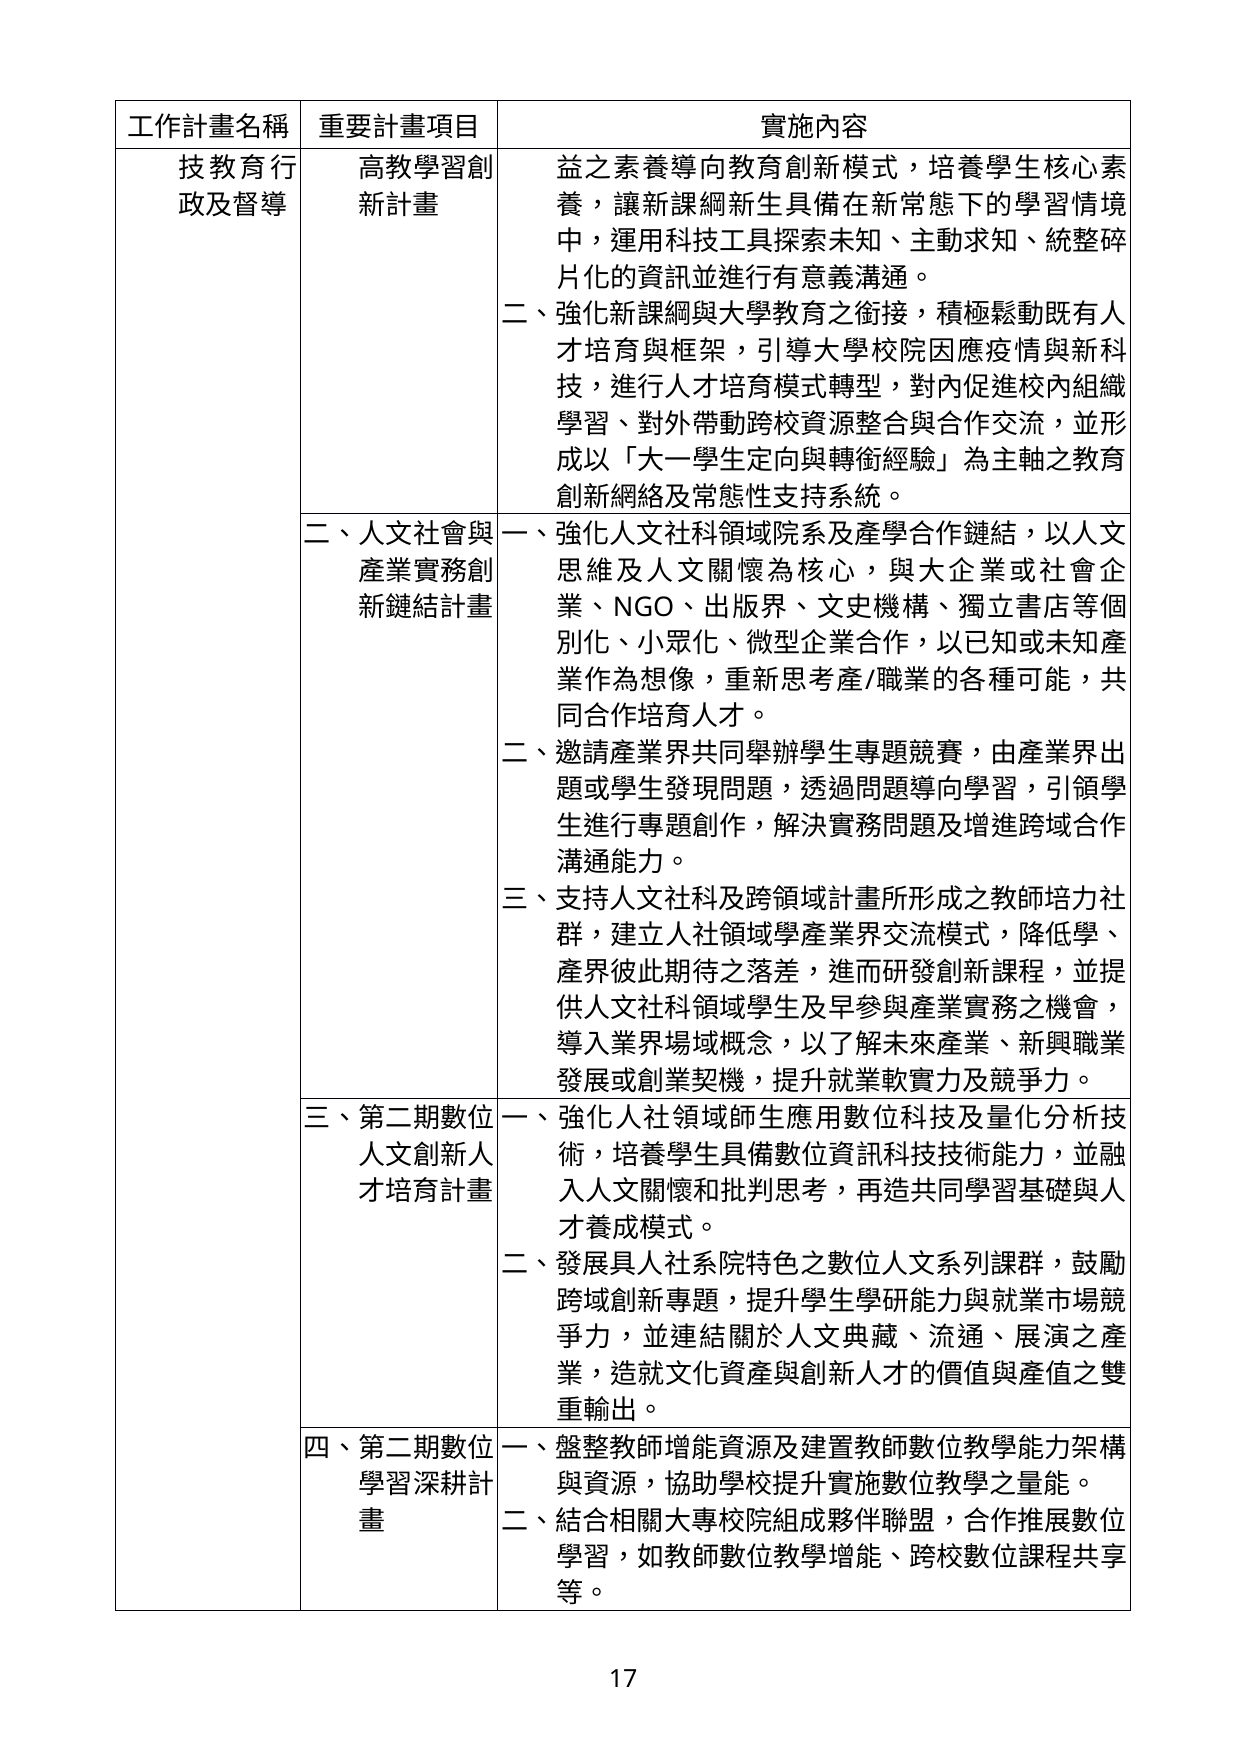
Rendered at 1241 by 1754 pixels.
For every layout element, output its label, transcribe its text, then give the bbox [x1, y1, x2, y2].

table_cell 四、第二期數位學習深耕計畫 [301, 1428, 497, 1610]
table_cell 一、盤整教師增能資源及建置教師數位教學能力架構與資源，協助學校提升實施數位教學之量能。 二、結合相關大專校院組成夥伴聯盟，合作推展數位學習，如教師數位教學增能、跨校數位課程共享等。 [498, 1428, 1130, 1610]
table_cell 高教學習創新計畫 [301, 149, 497, 513]
table_cell 一、強化人文社科領域院系及產學合作鏈結，以人文思維及人文關懷為核心，與大企業或社會企業、NGO、出版界、文史機構、獨立書店等個別化、小眾化、微型企業合作，以已知或未知產業作為想像，重新思考產/職業的各種可能，共同合作培育人才。 二、邀請產業界共同舉辦學生專題競賽，由產業界出題或學生發現問題，透過問題導向學習，引領學生進行專題創作，解決實務問題及增進跨域合作溝通能力。 三、支持人文社科及跨領域計畫所形成之教師培力社群，建立人社領域學產業界交流模式，降低學、產界彼此期待之落差，進而研發創新課程，並提供人文社科領域學生及早參與產業實務之機會，導入業界場域概念，以了解未來產業、新興職業發展或創業契機，提升就業軟實力及競爭力。 [498, 514, 1130, 1098]
table_cell 三、第二期數位人文創新人才培育計畫 [301, 1099, 497, 1427]
table_cell 技教育行政及督導 [116, 149, 300, 1610]
table_cell 二、人文社會與產業實務創新鏈結計畫 [301, 514, 497, 1098]
table_header 重要計畫項目 [301, 101, 497, 148]
table_header 工作計畫名稱 [116, 101, 300, 148]
table_cell 益之素養導向教育創新模式，培養學生核心素養，讓新課綱新生具備在新常態下的學習情境中，運用科技工具探索未知、主動求知、統整碎片化的資訊並進行有意義溝通。 二、強化新課綱與大學教育之銜接，積極鬆動既有人才培育與框架，引導大學校院因應疫情與新科技，進行人才培育模式轉型，對內促進校內組織學習、對外帶動跨校資源整合與合作交流，並形成以「大一學生定向與轉銜經驗」為主軸之教育創新網絡及常態性支持系統。 [498, 149, 1130, 513]
table_header 實施內容 [498, 101, 1130, 148]
table_cell 一、強化人社領域師生應用數位科技及量化分析技術，培養學生具備數位資訊科技技術能力，並融入人文關懷和批判思考，再造共同學習基礎與人才養成模式。 二、發展具人社系院特色之數位人文系列課群，鼓勵跨域創新專題，提升學生學研能力與就業市場競爭力，並連結關於人文典藏、流通、展演之產業，造就文化資產與創新人才的價值與產值之雙重輸出。 [498, 1099, 1130, 1427]
